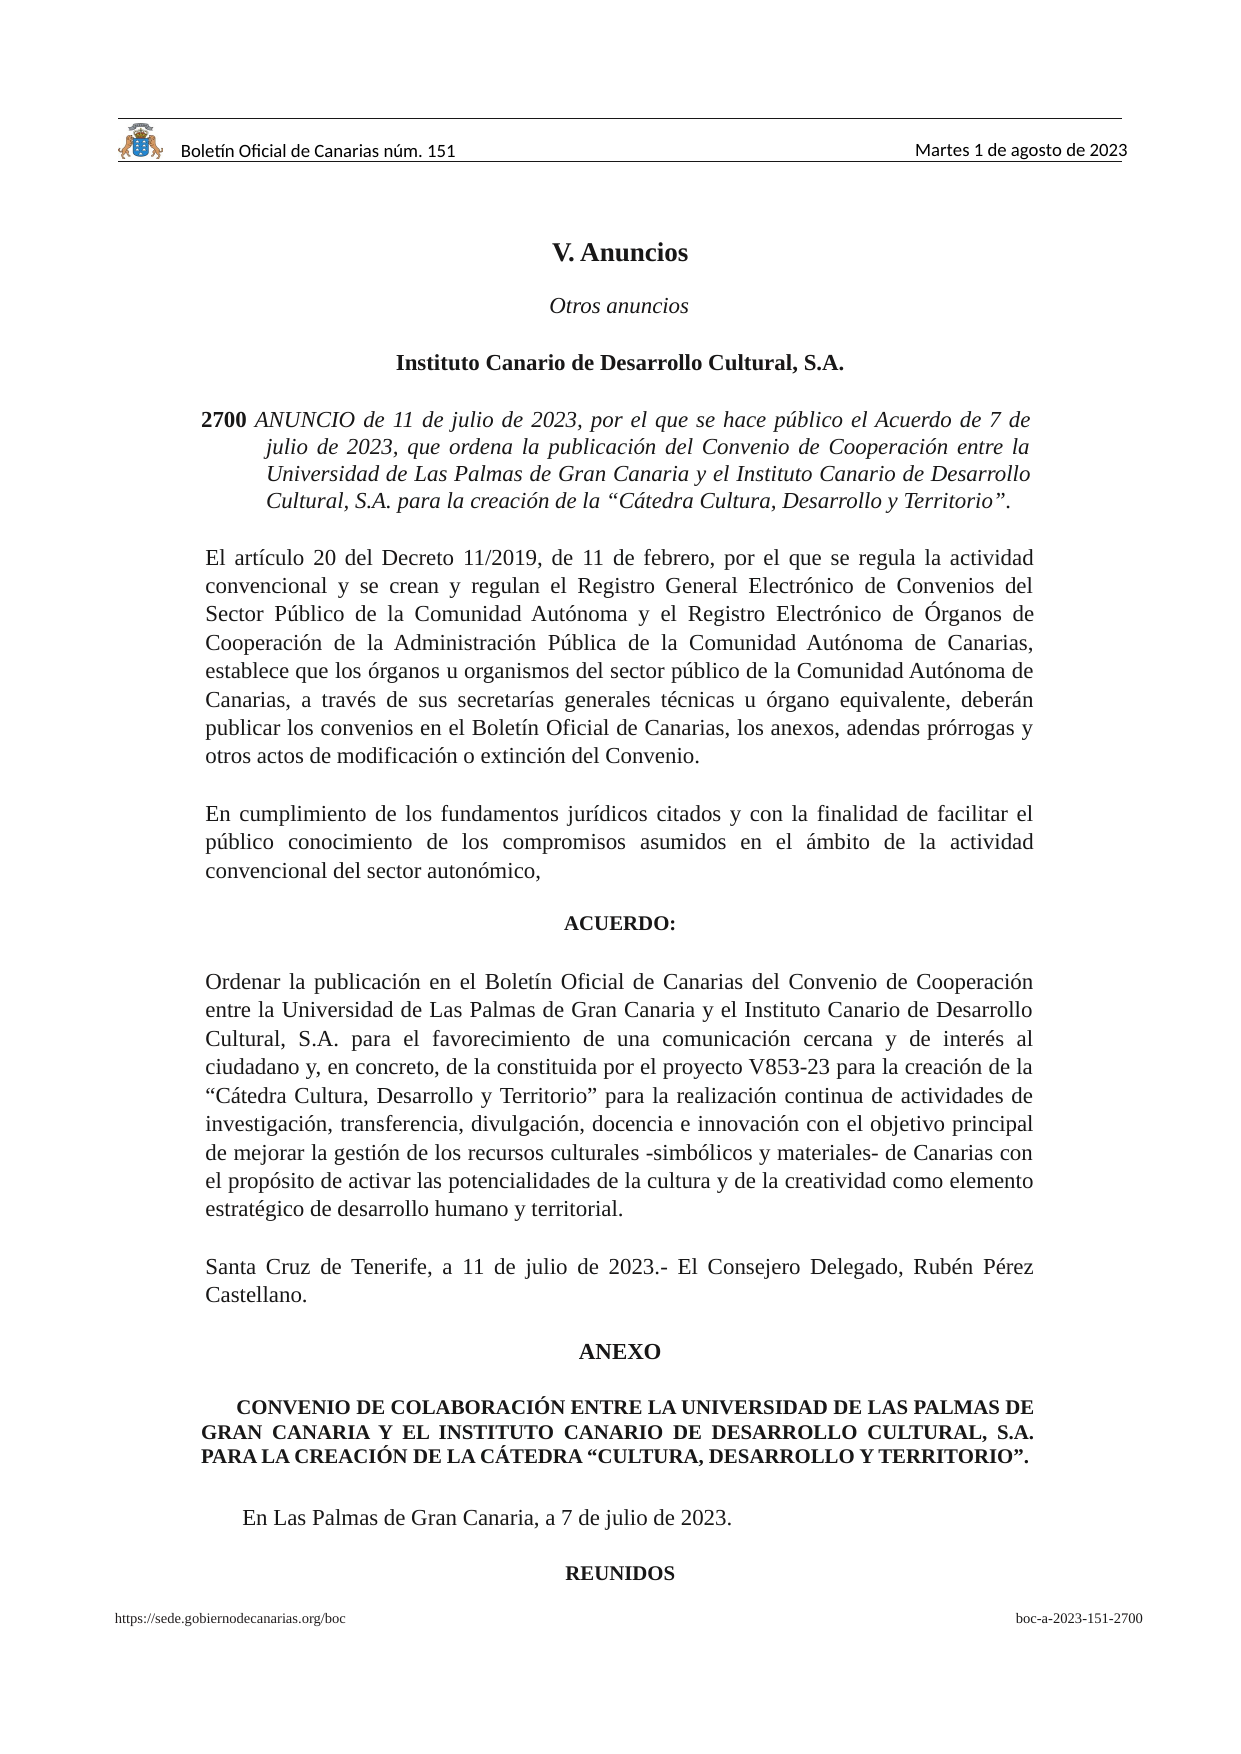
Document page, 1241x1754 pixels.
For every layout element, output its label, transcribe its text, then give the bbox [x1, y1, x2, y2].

text ACUERDO: [205, 911, 1035, 935]
text Instituto Canario de Desarrollo Cultural, S.A. [205, 349, 1035, 375]
text El artículo 20 del Decreto 11/2019, de 11 de febrero, por el que se regula la actividad convencional y se crean y regulan el Registro General Electrónico de Convenios del Sector Público de la Comunidad Autónoma y el Registro Electrónico de Órganos de Cooperación de la Administración Pública de la Comunidad Autónoma de Canarias, establece que los órganos u organismos del sector público de la Comunidad Autónoma de Canarias, a través de sus secretarías generales técnicas u órgano equivalente, deberán publicar los convenios en el Boletín Oficial de Canarias, los anexos, adendas prórrogas y otros actos de modificación o extinción del Convenio. [205, 543, 1035, 769]
text Otros anuncios [205, 293, 1035, 319]
text Ordenar la publicación en el Boletín Oficial de Canarias del Convenio de Cooperación entre la Universidad de Las Palmas de Gran Canaria y el Instituto Canario de Desarrollo Cultural, S.A. para el favorecimiento de una comunicación cercana y de interés al ciudadano y, en concreto, de la constituida por el proyecto V853-23 para la creación de la “Cátedra Cultura, Desarrollo y Territorio” para la realización continua de actividades de investigación, transferencia, divulgación, docencia e innovación con el objetivo principal de mejorar la gestión de los recursos culturales -simbólicos y materiales- de Canarias con el propósito de activar las potencialidades de la cultura y de la creatividad como elemento estratégico de desarrollo humano y territorial. [205, 968, 1035, 1222]
text 2700 ANUNCIO de 11 de julio de 2023, por el que se hace público el Acuerdo de 7 de julio de 2023, que ordena la publicación del Convenio de Cooperación entre la Universidad de Las Palmas de Gran Canaria y el Instituto Canario de Desarrollo Cultural, S.A. para la creación de la “Cátedra Cultura, Desarrollo y Territorio”. [201, 406, 1034, 513]
text V. Anuncios [205, 236, 1035, 267]
text Santa Cruz de Tenerife, a 11 de julio de 2023.- El Consejero Delegado, Rubén Pérez Castellano. [205, 1253, 1035, 1307]
text CONVENIO DE COLABORACIÓN ENTRE LA UNIVERSIDAD DE LAS PALMAS DE GRAN CANARIA Y EL INSTITUTO CANARIO DE DESARROLLO CULTURAL, S.A. PARA LA CREACIÓN DE LA CÁTEDRA “CULTURA, DESARROLLO Y TERRITORIO”. [201, 1395, 1035, 1468]
text En Las Palmas de Gran Canaria, a 7 de julio de 2023. [242, 1504, 1035, 1530]
text REUNIDOS [205, 1561, 1035, 1585]
subtitle ANEXO [205, 1338, 1035, 1365]
text En cumplimiento de los fundamentos jurídicos citados y con la finalidad de facilitar el público conocimiento de los compromisos asumidos en el ámbito de la actividad convencional del sector autonómico, [205, 800, 1035, 883]
